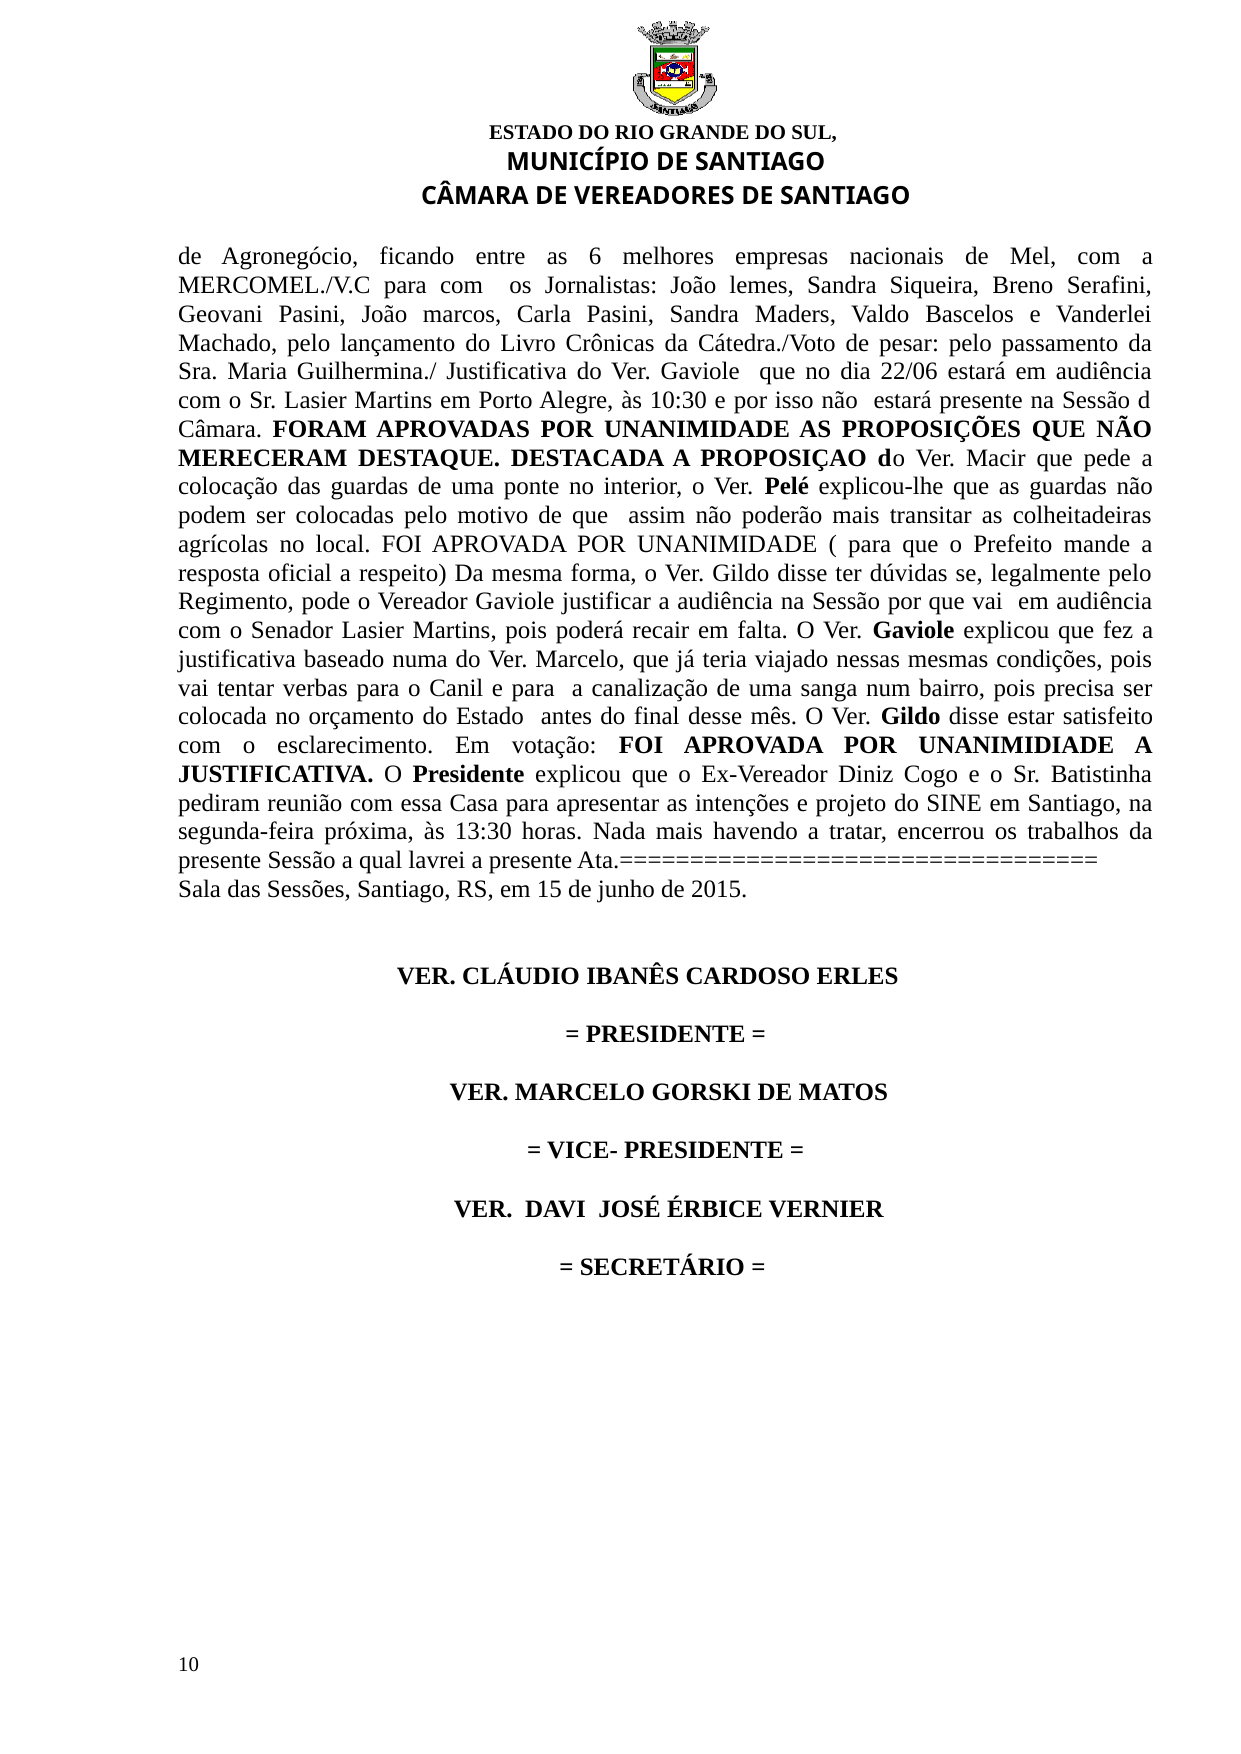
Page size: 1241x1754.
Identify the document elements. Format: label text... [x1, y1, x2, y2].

text Sala das Sessões, Santiago, RS, em 15 de junho de 2015. [178, 874, 1153, 903]
text de Agronegócio, ficando entre as 6 melhores empresas nacionais de Mel, com a MERCOMEL./V.C para com os Jornalistas: João lemes, Sandra Siqueira, Breno Serafini, Geovani Pasini, João marcos, Carla Pasini, Sandra Maders, Valdo Bascelos e Vanderlei Machado, pelo lançamento do Livro Crônicas da Cátedra./Voto de pesar: pelo passamento da Sra. Maria Guilhermina./ Justificativa do Ver. Gaviole que no dia 22/06 estará em audiência com o Sr. Lasier Martins em Porto Alegre, às 10:30 e por isso não estará presente na Sessão d Câmara. FORAM APROVADAS POR UNANIMIDADE AS PROPOSIÇÕES QUE NÃO MERECERAM DESTAQUE. DESTACADA A PROPOSIÇAO do Ver. Macir que pede a colocação das guardas de uma ponte no interior, o Ver. Pelé explicou-lhe que as guardas não podem ser colocadas pelo motivo de que assim não poderão mais transitar as colheitadeiras agrícolas no local. FOI APROVADA POR UNANIMIDADE ( para que o Prefeito mande a resposta oficial a respeito) Da mesma forma, o Ver. Gildo disse ter dúvidas se, legalmente pelo Regimento, pode o Vereador Gaviole justificar a audiência na Sessão por que vai em audiência com o Senador Lasier Martins, pois poderá recair em falta. O Ver. Gaviole explicou que fez a justificativa baseado numa do Ver. Marcelo, que já teria viajado nessas mesmas condições, pois vai tentar verbas para o Canil e para a canalização de uma sanga num bairro, pois precisa ser colocada no orçamento do Estado antes do final desse mês. O Ver. Gildo disse estar satisfeito com o esclarecimento. Em votação: FOI APROVADA POR UNANIMIDIADE A JUSTIFICATIVA. O Presidente explicou que o Ex-Vereador Diniz Cogo e o Sr. Batistinha pediram reunião com essa Casa para apresentar as intenções e projeto do SINE em Santiago, na segunda-feira próxima, às 13:30 horas. Nada mais havendo a tratar, encerrou os trabalhos da presente Sessão a qual lavrei a presente Ata.================================== [178, 241, 1153, 874]
text = VICE- PRESIDENTE = [178, 1136, 1153, 1164]
text VER. DAVI JOSÉ ÉRBICE VERNIER [178, 1194, 1153, 1223]
text VER. MARCELO GORSKI DE MATOS [178, 1077, 1153, 1106]
text = PRESIDENTE = [178, 1019, 1153, 1048]
text = SECRETÁRIO = [178, 1252, 1153, 1281]
text VER. CLÁUDIO IBANÊS CARDOSO ERLES [178, 961, 1153, 990]
